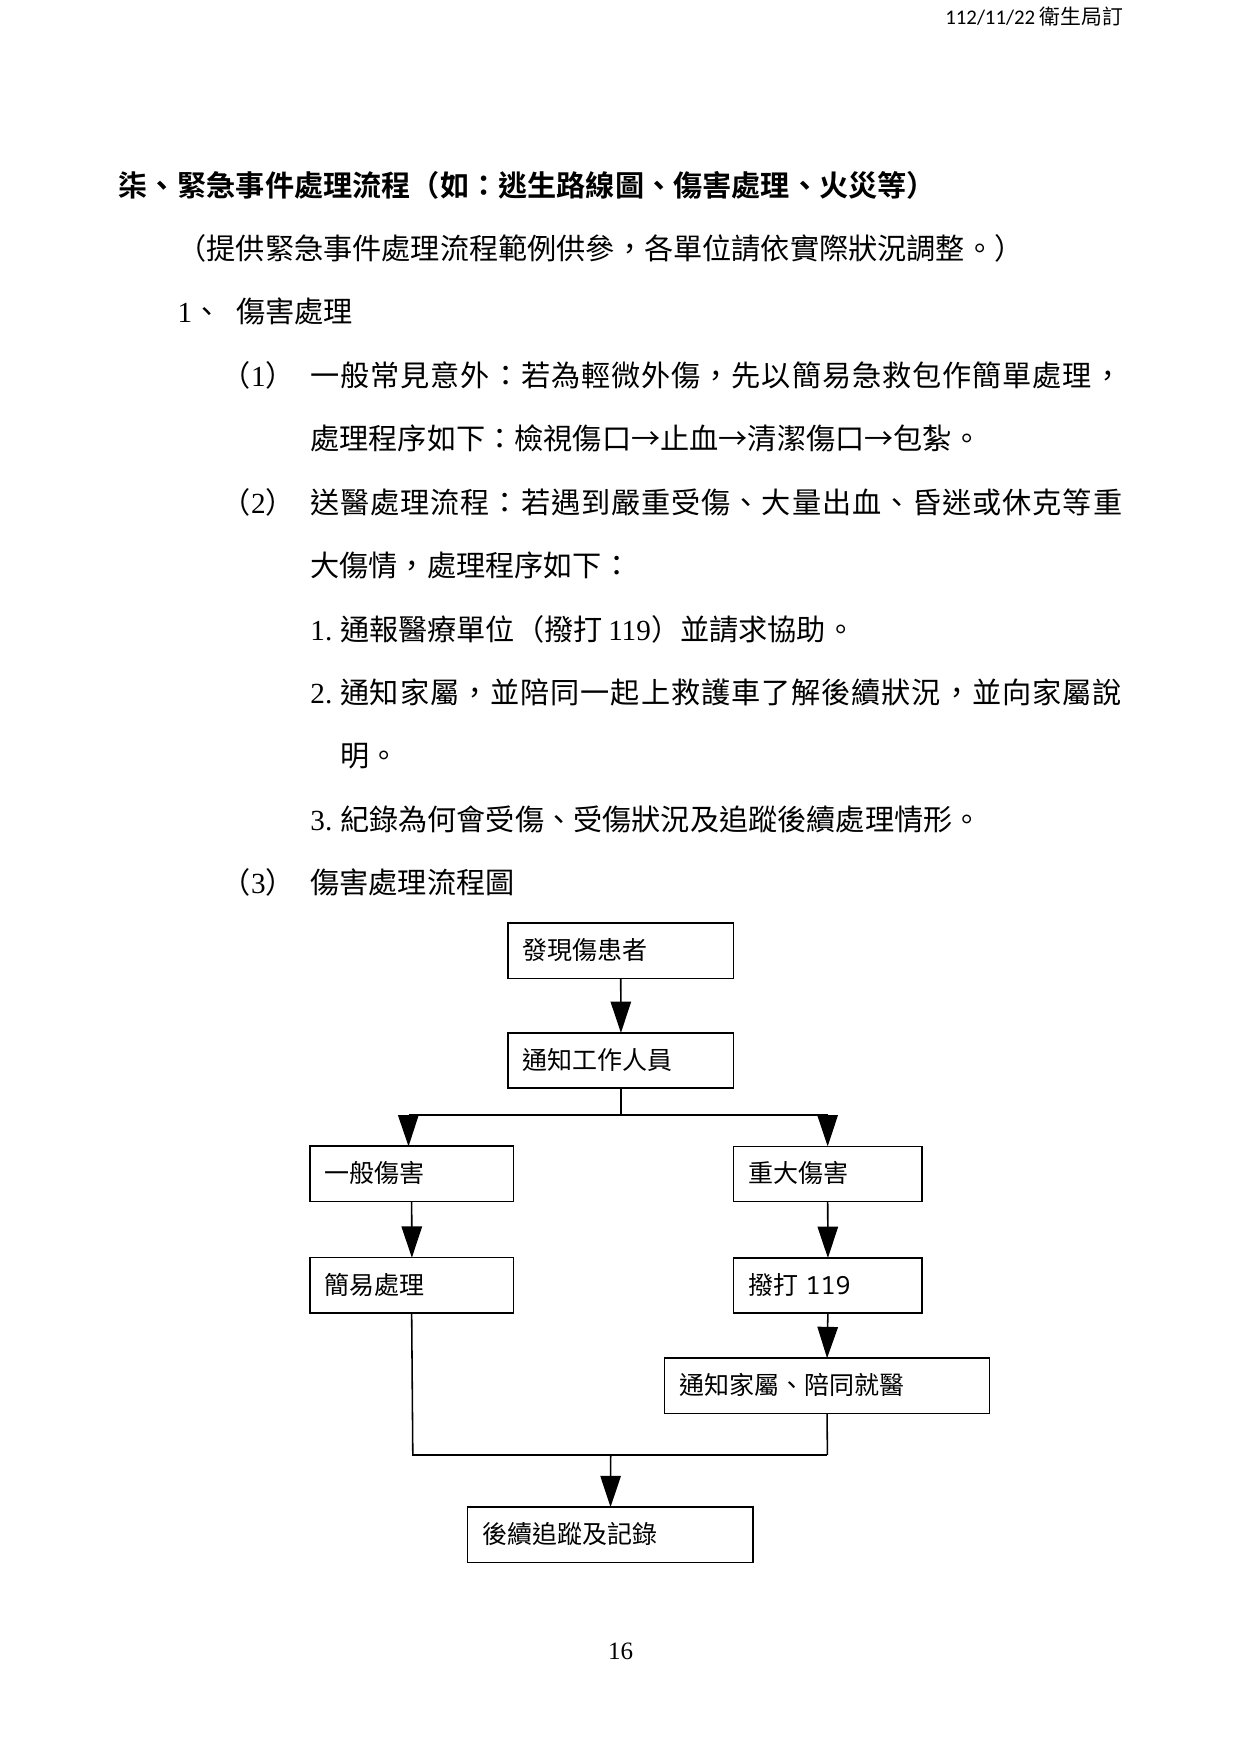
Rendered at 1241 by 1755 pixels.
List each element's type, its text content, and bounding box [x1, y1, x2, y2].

list 送醫處理流程：若遇到嚴重受傷、大量出血、昏迷或休克等重大傷情，處理程序如下： [222, 479, 1122, 585]
list 紀錄為何會受傷、受傷狀況及追蹤後續處理情形。 [310, 796, 1122, 839]
text （提供緊急事件處理流程範例供參，各單位請依實際狀況調整。） [177, 226, 1122, 268]
list 一般常見意外：若為輕微外傷，先以簡易急救包作簡單處理，處理程序如下：檢視傷口→止血→清潔傷口→包紮。 [222, 352, 1122, 458]
list 傷害處理 [177, 289, 1122, 331]
list 通知家屬，並陪同一起上救護車了解後續狀況，並向家屬說明。 [310, 669, 1122, 775]
list 通報醫療單位（撥打119）並請求協助。 [310, 606, 1122, 648]
list 緊急事件處理流程（如：逃生路線圖、傷害處理、火災等） [118, 162, 1122, 204]
list 傷害處理流程圖 [222, 860, 1122, 902]
